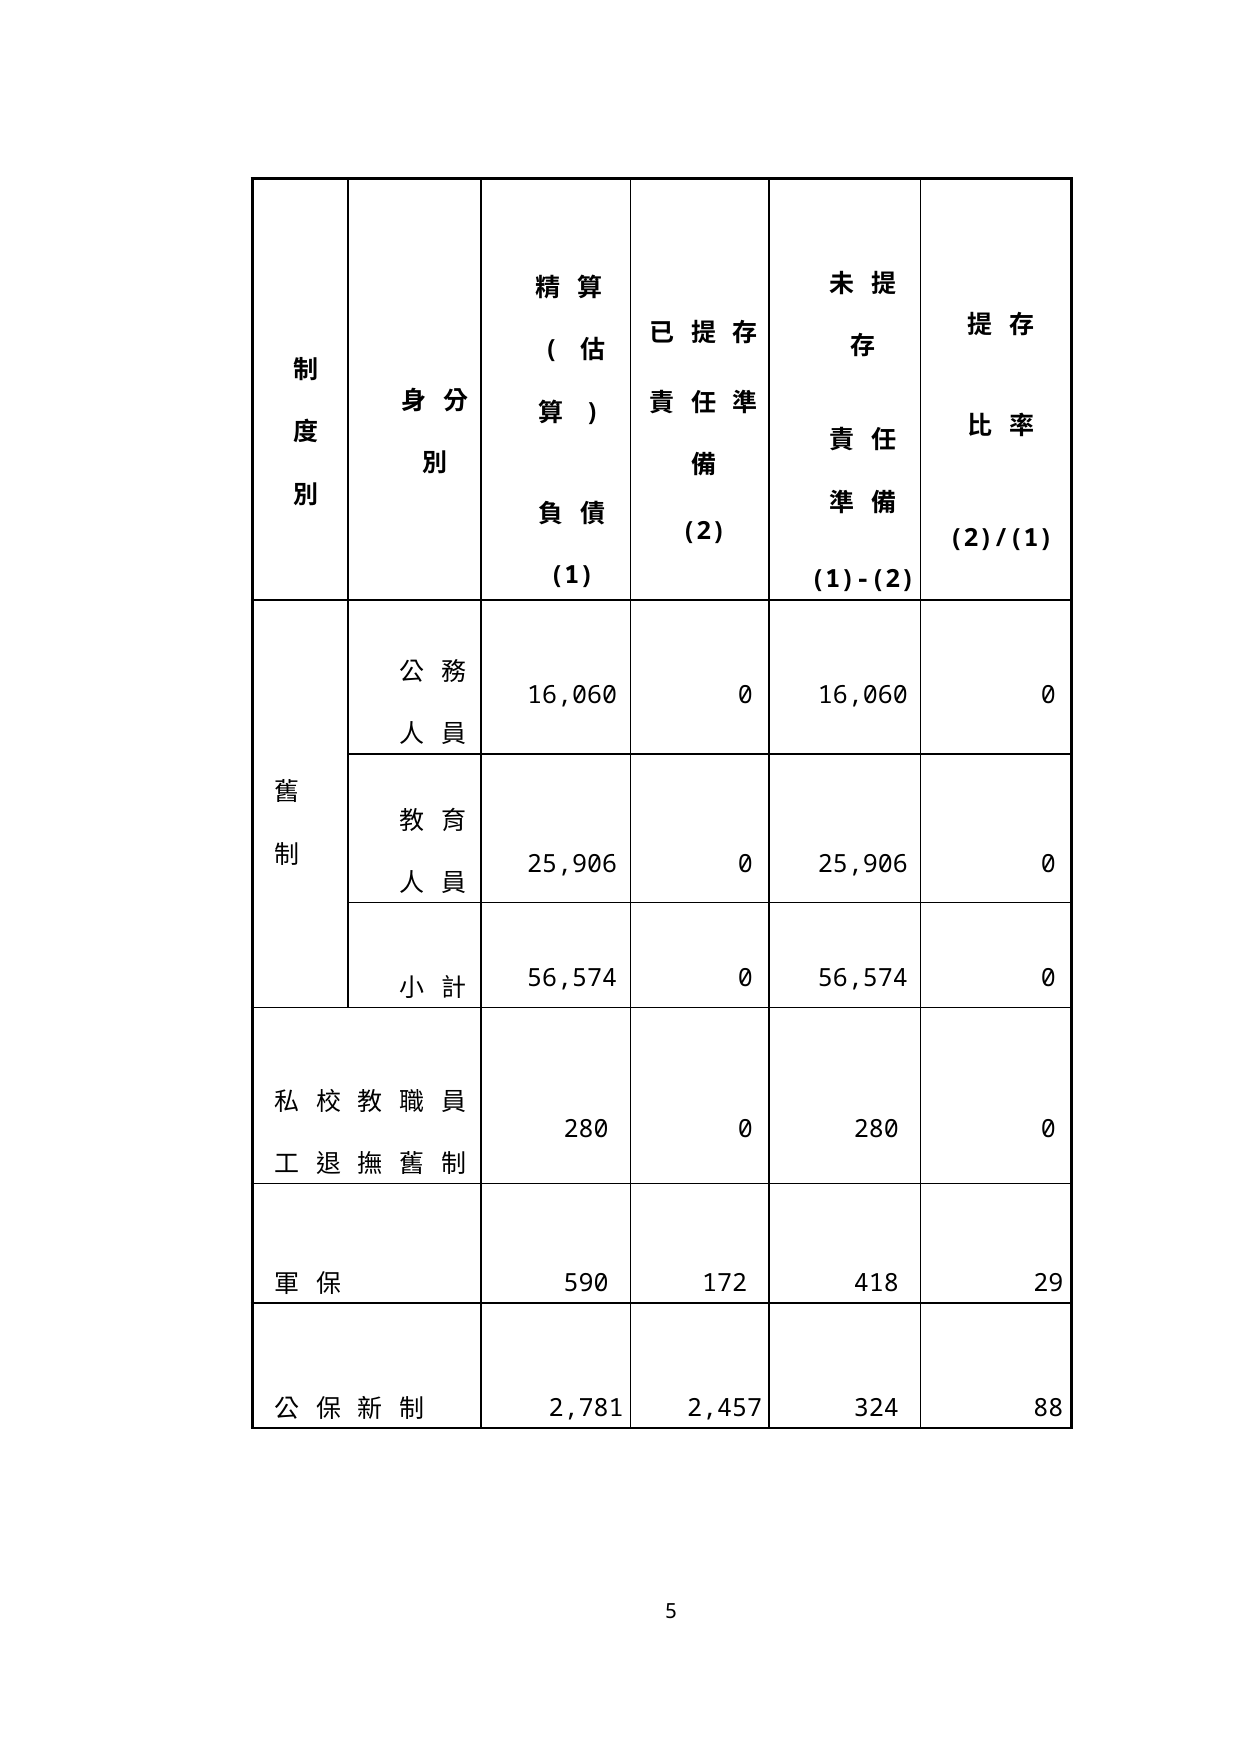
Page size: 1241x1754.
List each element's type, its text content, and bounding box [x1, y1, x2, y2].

table_cell 2,457 [631, 1304, 768, 1427]
table_header 制度別 [254, 180, 347, 599]
table_cell 0 [631, 1008, 768, 1182]
table_cell 280 [482, 1008, 630, 1182]
table_cell 0 [921, 1008, 1070, 1182]
table_cell 418 [770, 1184, 920, 1302]
table_cell 0 [921, 903, 1070, 1006]
table_cell 16,060 [482, 601, 630, 753]
table_cell 590 [482, 1184, 630, 1302]
table_header 身分別 [349, 180, 480, 599]
table_cell 教育人員 [349, 755, 480, 902]
table_cell 56,574 [770, 903, 920, 1006]
table_header 精算(估算) 負債(1) [482, 180, 630, 599]
table_cell 0 [631, 903, 768, 1006]
table_cell 0 [921, 601, 1070, 753]
table_cell 280 [770, 1008, 920, 1182]
table_header 未提存 責任準備 (1)-(2) [770, 180, 920, 599]
table_cell 小計 [349, 903, 480, 1006]
table_cell 29 [921, 1184, 1070, 1302]
table_cell 16,060 [770, 601, 920, 753]
table_header 提存 比率 (2)/(1) [921, 180, 1070, 599]
table_cell 172 [631, 1184, 768, 1302]
table_cell 0 [631, 601, 768, 753]
table_cell 2,781 [482, 1304, 630, 1427]
table_cell 25,906 [770, 755, 920, 902]
table_cell 軍保 [254, 1184, 480, 1302]
table_cell 88 [921, 1304, 1070, 1427]
table_cell 0 [631, 755, 768, 902]
table_cell 324 [770, 1304, 920, 1427]
table_cell 56,574 [482, 903, 630, 1006]
table_cell 25,906 [482, 755, 630, 902]
table_cell 公保新制 [254, 1304, 480, 1427]
table_cell 0 [921, 755, 1070, 902]
table_cell 私校教職員工退撫舊制 [254, 1008, 480, 1182]
table_header 已提存 責任準備 (2) [631, 180, 768, 599]
table_cell 公務人員 [349, 601, 480, 753]
table_cell 舊制 [254, 601, 347, 1006]
